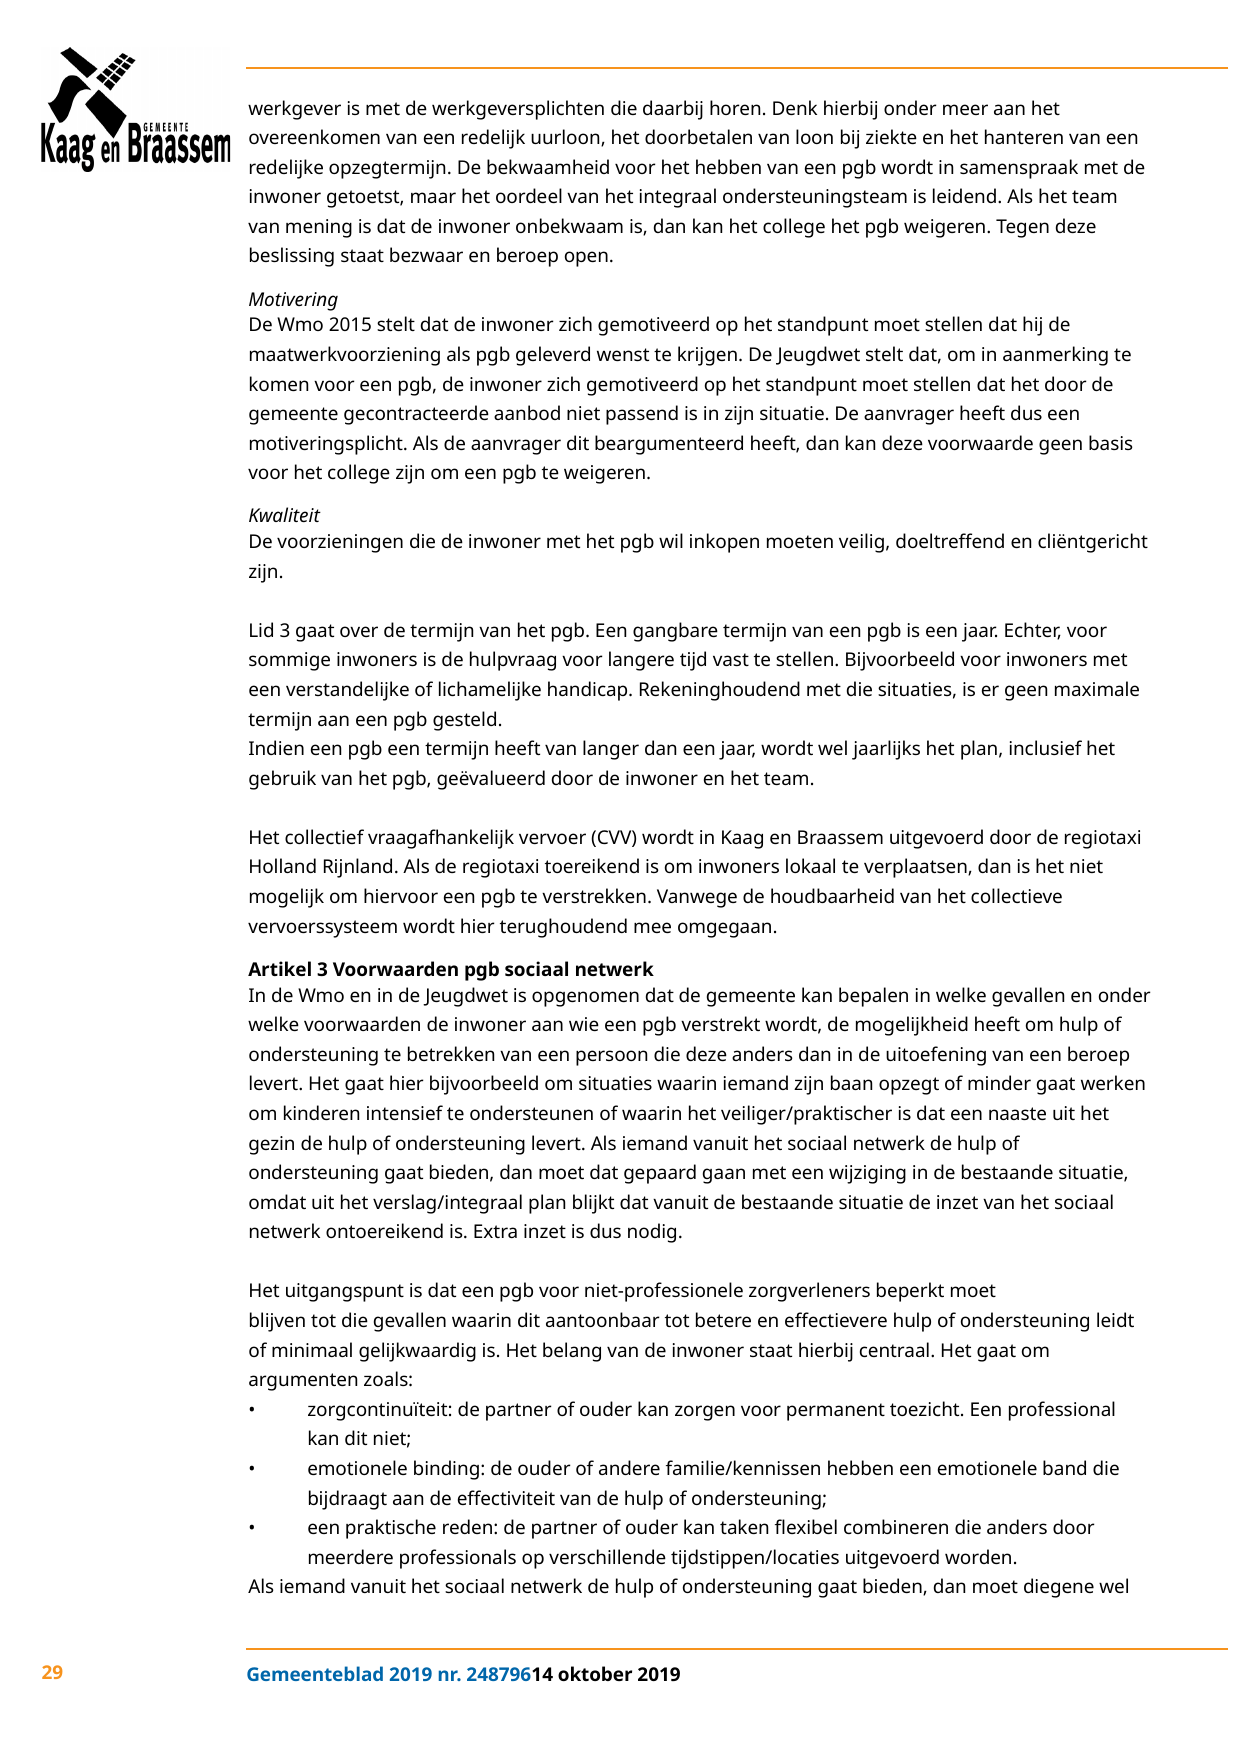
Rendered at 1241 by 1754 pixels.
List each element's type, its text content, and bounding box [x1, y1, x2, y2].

text Indien een pgb een termijn heeft van langer dan een jaar, wordt wel jaarlijks het plan, inclusief het gebruik van het pgb, geëvalueerd door de inwoner en het team. [248, 735, 1152, 791]
text Het collectief vraagafhankelijk vervoer (CVV) wordt in Kaag en Braassem uitgevoerd door de regiotaxi Holland Rijnland. Als de regiotaxi toereikend is om inwoners lokaal te verplaatsen, dan is het niet mogelijk om hiervoor een pgb te verstrekken. Vanwege de houdbaarheid van het collectieve vervoerssysteem wordt hier terughoudend mee omgegaan. [248, 824, 1152, 939]
text De voorzieningen die de inwoner met het pgb wil inkopen moeten veilig, doeltreffend en cliëntgericht zijn. [248, 528, 1152, 584]
list een praktische reden: de partner of ouder kan taken flexibel combineren die anders door meerdere professionals op verschillende tijdstippen/locaties uitgevoerd worden. [248, 1514, 1152, 1569]
list zorgcontinuïteit: de partner of ouder kan zorgen voor permanent toezicht. Een professional kan dit niet; [248, 1396, 1152, 1451]
text werkgever is met de werkgeversplichten die daarbij horen. Denk hierbij onder meer aan het overeenkomen van een redelijk uurloon, het doorbetalen van loon bij ziekte en het hanteren van een redelijke opzegtermijn. De bekwaamheid voor het hebben van een pgb wordt in samenspraak met de inwoner getoetst, maar het oordeel van het integraal ondersteuningsteam is leidend. Als het team van mening is dat de inwoner onbekwaam is, dan kan het college het pgb weigeren. Tegen deze beslissing staat bezwaar en beroep open. [248, 95, 1152, 268]
text blijven tot die gevallen waarin dit aantoonbaar tot betere en effectievere hulp of ondersteuning leidt of minimaal gelijkwaardig is. Het belang van de inwoner staat hierbij centraal. Het gaat om argumenten zoals: [248, 1307, 1152, 1392]
text Motivering [248, 286, 1152, 312]
text Het uitgangspunt is dat een pgb voor niet-professionele zorgverleners beperkt moet [248, 1278, 1152, 1303]
text Artikel 3 Voorwaarden pgb sociaal netwerk [248, 956, 1152, 982]
picture [41, 47, 231, 172]
text In de Wmo en in de Jeugdwet is opgenomen dat de gemeente kan bepalen in welke gevallen en onder welke voorwaarden de inwoner aan wie een pgb verstrekt wordt, de mogelijkheid heeft om hulp of ondersteuning te betrekken van een persoon die deze anders dan in de uitoefening van een beroep levert. Het gaat hier bijvoorbeeld om situaties waarin iemand zijn baan opzegt of minder gaat werken om kinderen intensief te ondersteunen of waarin het veiliger/praktischer is dat een naaste uit het gezin de hulp of ondersteuning levert. Als iemand vanuit het sociaal netwerk de hulp of ondersteuning gaat bieden, dan moet dat gepaard gaan met een wijziging in de bestaande situatie, omdat uit het verslag/integraal plan blijkt dat vanuit de bestaande situatie de inzet van het sociaal netwerk ontoereikend is. Extra inzet is dus nodig. [248, 982, 1152, 1244]
text Als iemand vanuit het sociaal netwerk de hulp of ondersteuning gaat bieden, dan moet diegene wel [248, 1573, 1152, 1599]
text De Wmo 2015 stelt dat de inwoner zich gemotiveerd op het standpunt moet stellen dat hij de maatwerkvoorziening als pgb geleverd wenst te krijgen. De Jeugdwet stelt dat, om in aanmerking te komen voor een pgb, de inwoner zich gemotiveerd op het standpunt moet stellen dat het door de gemeente gecontracteerde aanbod niet passend is in zijn situatie. De aanvrager heeft dus een motiveringsplicht. Als de aanvrager dit beargumenteerd heeft, dan kan deze voorwaarde geen basis voor het college zijn om een pgb te weigeren. [248, 312, 1152, 485]
text Kwaliteit [248, 503, 1152, 528]
text Lid 3 gaat over de termijn van het pgb. Een gangbare termijn van een pgb is een jaar. Echter, voor sommige inwoners is de hulpvraag voor langere tijd vast te stellen. Bijvoorbeeld voor inwoners met een verstandelijke of lichamelijke handicap. Rekeninghoudend met die situaties, is er geen maximale termijn aan een pgb gesteld. [248, 617, 1152, 732]
list emotionele binding: de ouder of andere familie/kennissen hebben een emotionele band die bijdraagt aan de effectiviteit van de hulp of ondersteuning; [248, 1455, 1152, 1510]
